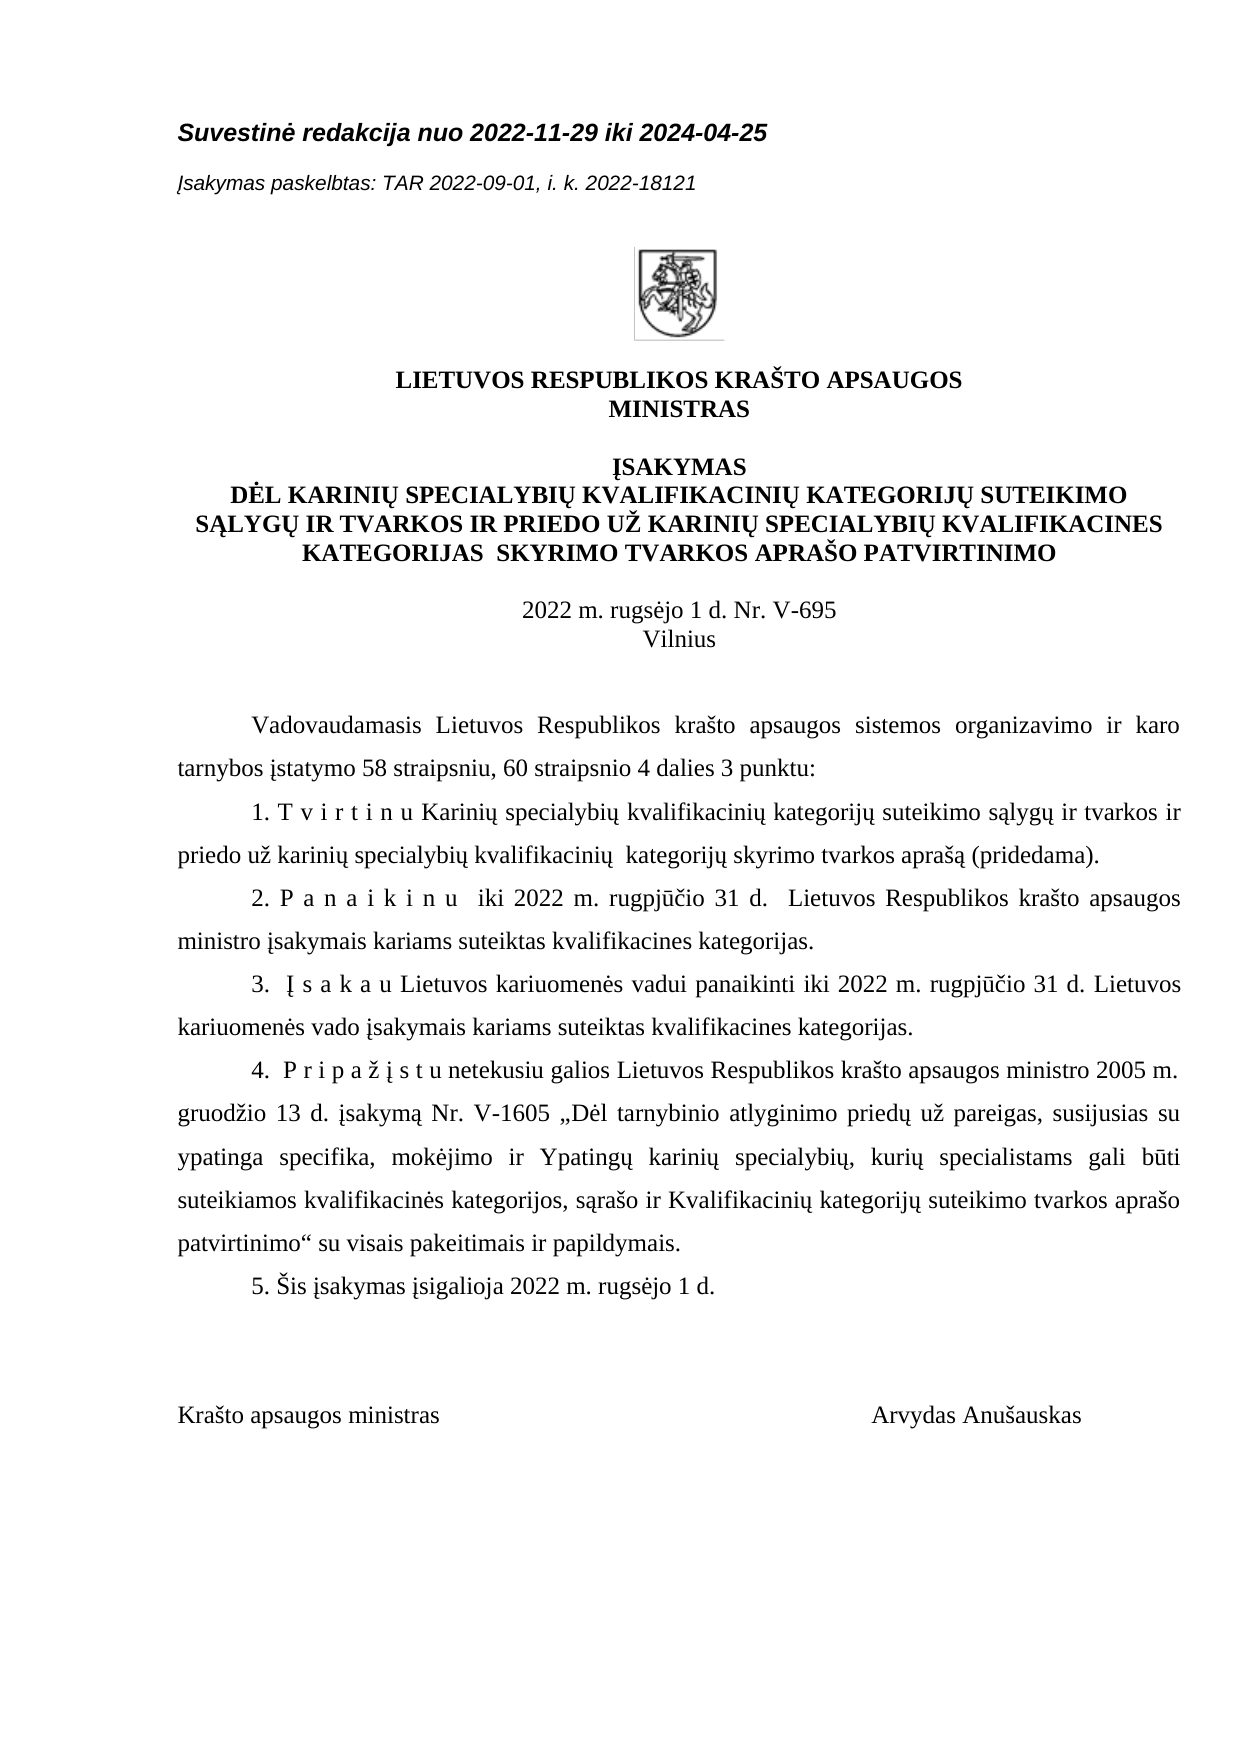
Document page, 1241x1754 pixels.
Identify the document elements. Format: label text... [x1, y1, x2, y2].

text Suvestinė redakcija nuo 2022-11-29 iki 2024-04-25 [177, 118, 1181, 147]
text 5. Šis įsakymas įsigalioja 2022 m. rugsėjo 1 d. [177, 1271, 1181, 1300]
text ĮSAKYMAS [177, 452, 1181, 480]
text LIETUVOS RESPUBLIKOS KRAŠTO APSAUGOS [177, 365, 1181, 394]
text 2022 m. rugsėjo 1 d. Nr. V-695 [177, 595, 1181, 624]
text 1. T v i r t i n u Karinių specialybių kvalifikacinių kategorijų suteikimo sąlygų ir tvarkos ir priedo už karinių specialybių kvalifikacinių kategorijų skyrimo tvarkos aprašą (pridedama). [177, 797, 1181, 868]
text DĖL KARINIŲ SPECIALYBIŲ KVALIFIKACINIŲ KATEGORIJŲ SUTEIKIMO SĄLYGŲ IR TVARKOS IR PRIEDO UŽ KARINIŲ SPECIALYBIŲ KVALIFIKACINES KATEGORIJAS SKYRIMO TVARKOS aprašo patvirtinimo [177, 480, 1181, 567]
text Vadovaudamasis Lietuvos Respublikos krašto apsaugos sistemos organizavimo ir karo tarnybos įstatymo 58 straipsniu, 60 straipsnio 4 dalies 3 punktu: [177, 710, 1181, 782]
text 2. P a n a i k i n u iki 2022 m. rugpjūčio 31 d. Lietuvos Respublikos krašto apsaugos ministro įsakymais kariams suteiktas kvalifikacines kategorijas. [177, 883, 1181, 955]
text 3. Į s a k a u Lietuvos kariuomenės vadui panaikinti iki 2022 m. rugpjūčio 31 d. Lietuvos kariuomenės vado įsakymais kariams suteiktas kvalifikacines kategorijas. [177, 969, 1181, 1041]
text Įsakymas paskelbtas: TAR 2022-09-01, i. k. 2022-18121 [177, 171, 1181, 195]
text Vilnius [177, 624, 1181, 653]
text Krašto apsaugos ministras Arvydas Anušauskas [177, 1400, 1181, 1429]
text 4. P r i p a ž į s t u netekusiu galios Lietuvos Respublikos krašto apsaugos ministro 2005 m. gruodžio 13 d. įsakymą Nr. V-1605 „Dėl tarnybinio atlyginimo priedų už pareigas, susijusias su ypatinga specifika, mokėjimo ir Ypatingų karinių specialybių, kurių specialistams gali būti suteikiamos kvalifikacinės kategorijos, sąrašo ir Kvalifikacinių kategorijų suteikimo tvarkos aprašo patvirtinimo“ su visais pakeitimais ir papildymais. [177, 1055, 1181, 1257]
text MINISTRAS [177, 394, 1181, 423]
